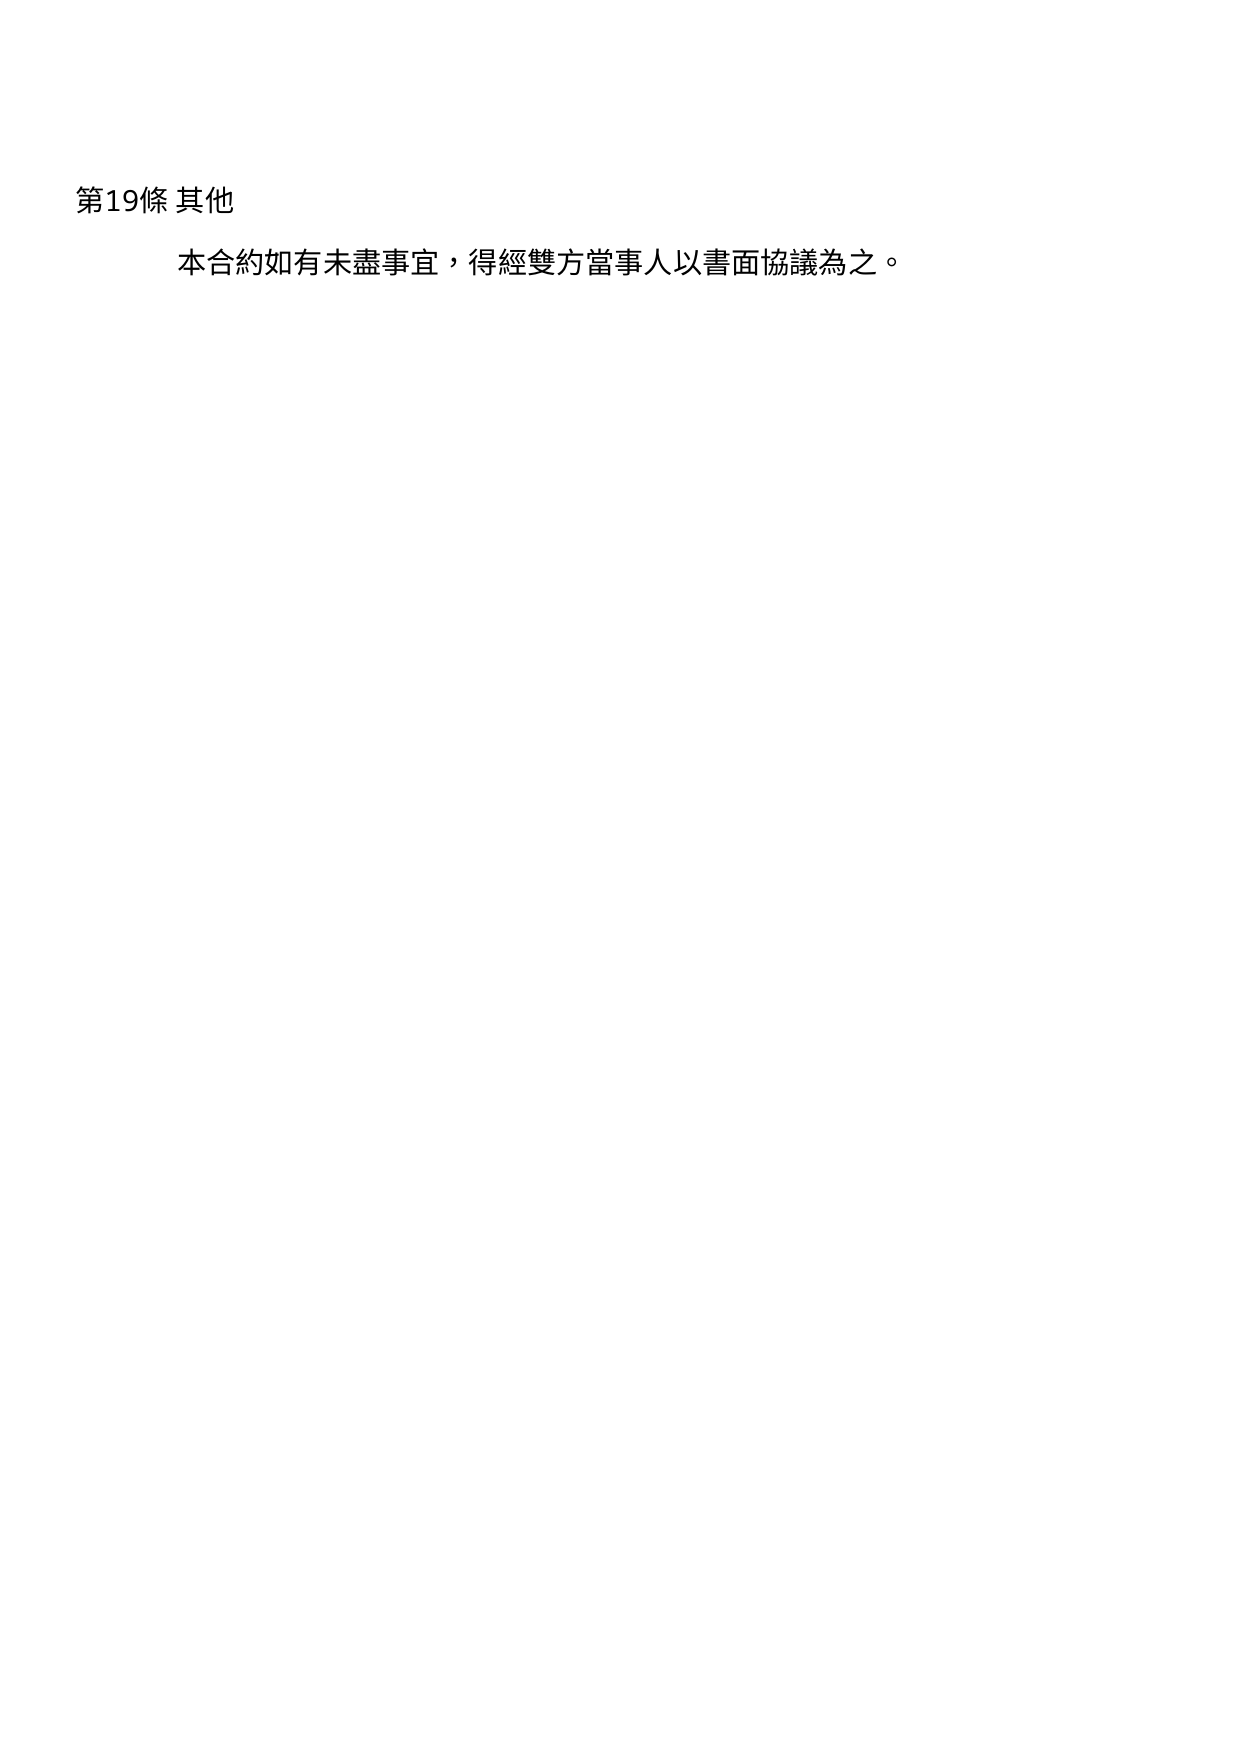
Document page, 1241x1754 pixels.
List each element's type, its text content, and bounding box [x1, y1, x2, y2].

list 其他 [75, 157, 1165, 219]
text 本合約如有未盡事宜，得經雙方當事人以書面協議為之。 [177, 219, 1165, 282]
